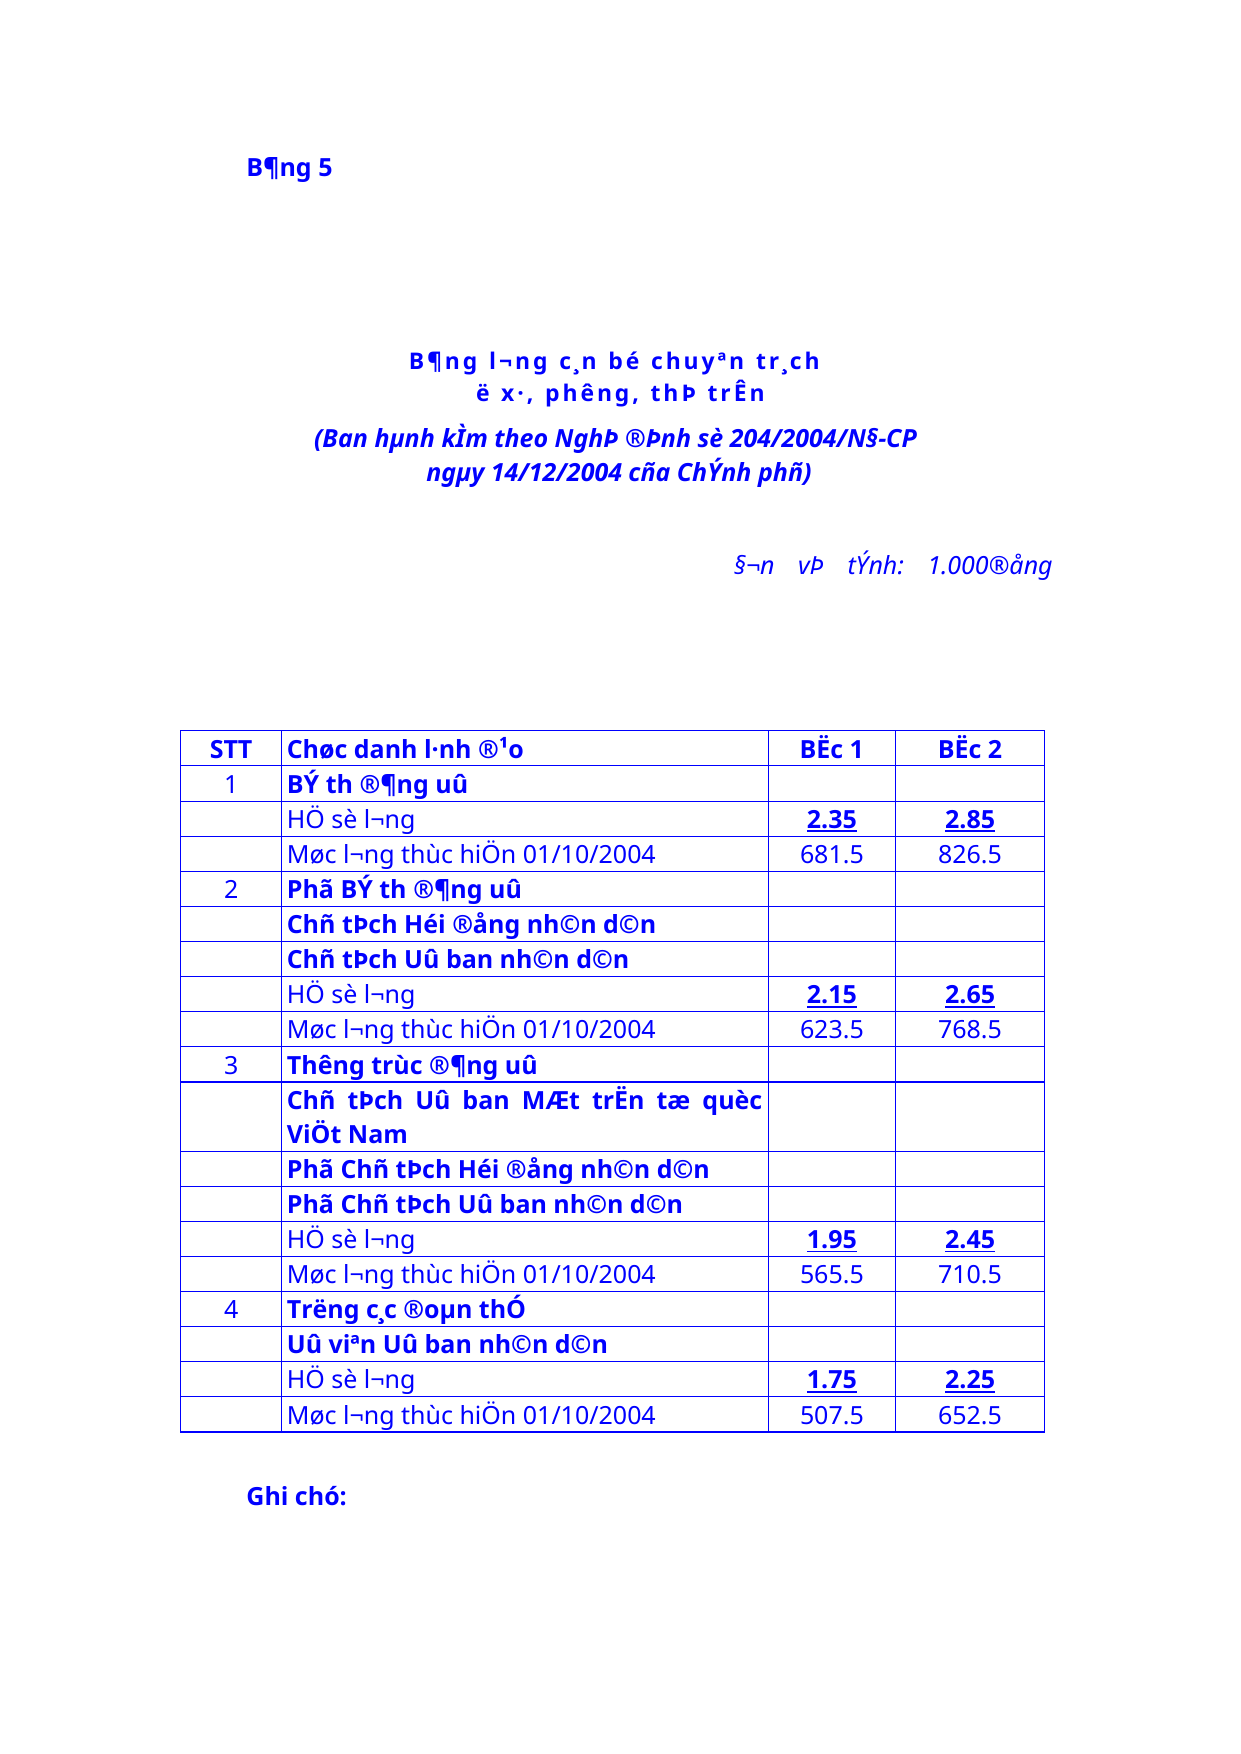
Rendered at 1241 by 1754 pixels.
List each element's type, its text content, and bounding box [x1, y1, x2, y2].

table_cell Chñ tÞch Uû ban MÆt trËn tæ quèc ViÖt Nam [282, 1083, 768, 1151]
table_cell [181, 1187, 281, 1221]
table_cell HÖ sè l­¬ng [282, 1362, 768, 1396]
table_cell 565.5 [769, 1257, 895, 1291]
table_cell [769, 872, 895, 906]
table_cell [181, 1327, 281, 1361]
table_cell Phã Chñ tÞch Uû ban nh©n d©n [282, 1187, 768, 1221]
table_cell [769, 942, 895, 976]
table_cell BÝ th­ ®¶ng uû [282, 766, 768, 801]
table_cell [769, 766, 895, 801]
table_cell 652.5 [896, 1397, 1044, 1431]
table_cell 623.5 [769, 1012, 895, 1046]
table_cell HÖ sè l­¬ng [282, 977, 768, 1011]
table_cell 2.65 [896, 977, 1044, 1011]
table_cell Th­êng trùc ®¶ng uû [282, 1047, 768, 1081]
table_cell [896, 766, 1044, 801]
table_cell [896, 1327, 1044, 1361]
text (Ban hµnh kÌm theo NghÞ ®Þnh sè 204/2004/N§-CP ngµy 14/12/2004 cña ChÝnh phñ) [187, 420, 1053, 488]
table_cell Møc l­¬ng thùc hiÖn 01/10/2004 [282, 1397, 768, 1431]
table_cell [181, 977, 281, 1011]
table_cell 4 [181, 1292, 281, 1326]
table_cell Uû viªn Uû ban nh©n d©n [282, 1327, 768, 1361]
table_cell [181, 1362, 281, 1396]
table_cell 826.5 [896, 837, 1044, 871]
table_cell [769, 1187, 895, 1221]
table_cell [896, 1152, 1044, 1186]
table_cell Tr­ëng c¸c ®oµn thÓ [282, 1292, 768, 1326]
table_cell HÖ sè l­¬ng [282, 802, 768, 836]
table_cell [181, 942, 281, 976]
table_cell [181, 907, 281, 941]
table_cell [769, 907, 895, 941]
table_cell 1.75 [769, 1362, 895, 1396]
table_cell Chñ tÞch Héi ®ång nh©n d©n [282, 907, 768, 941]
table_cell [181, 1397, 281, 1431]
text §¬n vÞ tÝnh: 1.000®ång [0, 547, 1053, 718]
table_cell [896, 907, 1044, 941]
table_cell 768.5 [896, 1012, 1044, 1046]
table_cell [769, 1152, 895, 1186]
text B¶ng l­¬ng c¸n bé chuyªn tr¸ch ë x·, ph­êng, thÞ trÊn [187, 345, 1053, 408]
table_cell Møc l­¬ng thùc hiÖn 01/10/2004 [282, 837, 768, 871]
table_cell [181, 1152, 281, 1186]
table_cell [769, 1327, 895, 1361]
table_cell 681.5 [769, 837, 895, 871]
table_cell [181, 1012, 281, 1046]
table_cell 2.85 [896, 802, 1044, 836]
table_cell 2.15 [769, 977, 895, 1011]
table_cell 2.35 [769, 802, 895, 836]
text B¶ng 5 [187, 150, 1053, 320]
table_cell 1.95 [769, 1222, 895, 1256]
table_header BËc 2 [896, 731, 1044, 765]
table_cell [769, 1083, 895, 1151]
text Ghi chó: [187, 1479, 1053, 1581]
table_cell [896, 1047, 1044, 1081]
table_cell 2.25 [896, 1362, 1044, 1396]
table_cell 2 [181, 872, 281, 906]
table_header Chøc danh l·nh ®¹o [282, 731, 768, 765]
table_cell 2.45 [896, 1222, 1044, 1256]
table_cell [896, 872, 1044, 906]
table_cell HÖ sè l­¬ng [282, 1222, 768, 1256]
table_cell [769, 1292, 895, 1326]
table_header STT [181, 731, 281, 765]
table_cell Phã BÝ th­ ®¶ng uû [282, 872, 768, 906]
table_cell Møc l­¬ng thùc hiÖn 01/10/2004 [282, 1012, 768, 1046]
table_cell 507.5 [769, 1397, 895, 1431]
table_cell [769, 1047, 895, 1081]
table_cell [181, 1222, 281, 1256]
table_cell Chñ tÞch Uû ban nh©n d©n [282, 942, 768, 976]
table_cell [896, 1292, 1044, 1326]
table_cell Møc l­¬ng thùc hiÖn 01/10/2004 [282, 1257, 768, 1291]
table_cell [181, 802, 281, 836]
table_cell 3 [181, 1047, 281, 1081]
table_cell [181, 837, 281, 871]
table_header BËc 1 [769, 731, 895, 765]
table_cell Phã Chñ tÞch Héi ®ång nh©n d©n [282, 1152, 768, 1186]
table_cell [181, 1083, 281, 1151]
table_cell 1 [181, 766, 281, 801]
table_cell [181, 1257, 281, 1291]
table_cell [896, 942, 1044, 976]
table_cell [896, 1187, 1044, 1221]
table_cell [896, 1083, 1044, 1151]
table_cell 710.5 [896, 1257, 1044, 1291]
